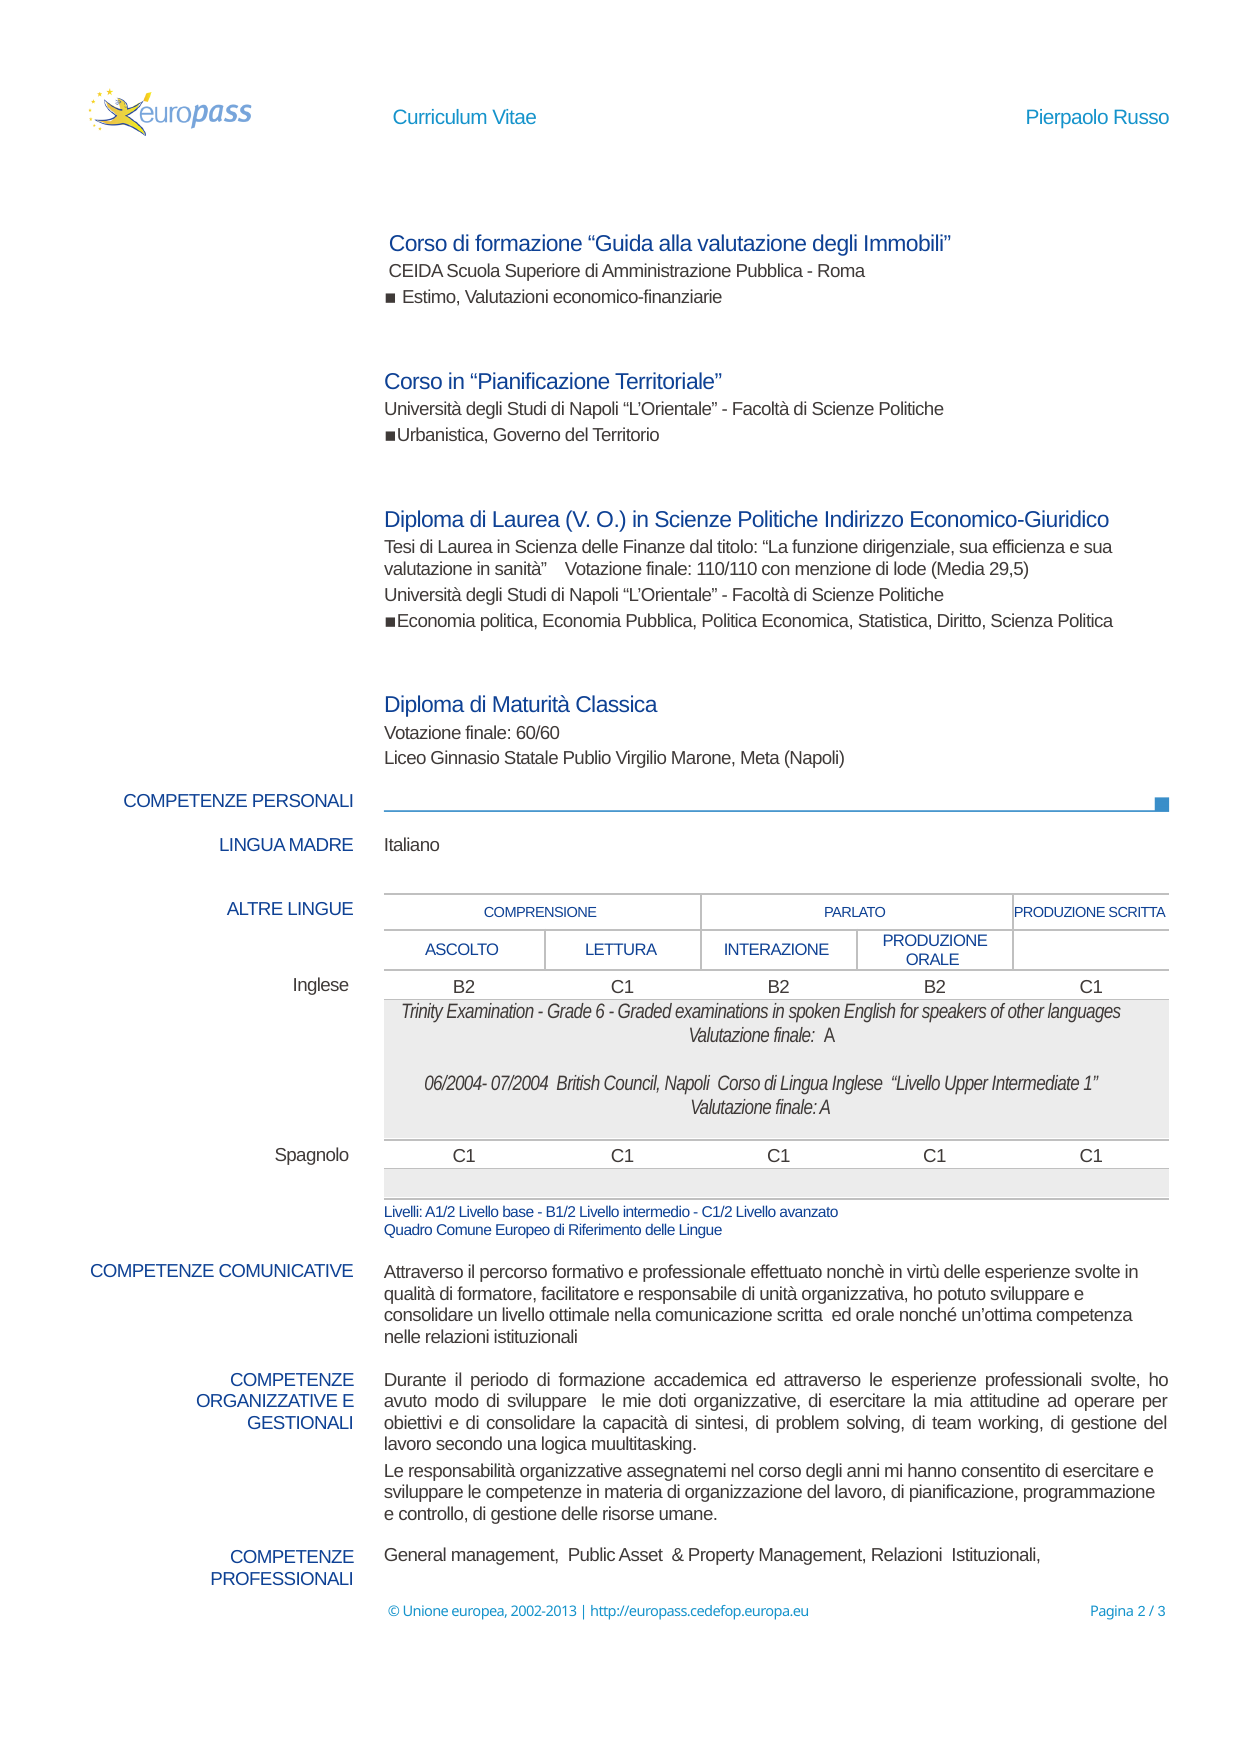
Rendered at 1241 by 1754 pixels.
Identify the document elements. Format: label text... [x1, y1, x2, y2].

table_cell COMPRENSIONE [384, 895, 700, 928]
table_header Lingua madre [89, 831, 384, 858]
table_cell C1 [1013, 1141, 1169, 1168]
table_cell [1169, 171, 1240, 771]
table_cell PRODUZIONE SCRITTA [1014, 895, 1169, 928]
table_cell C1 [545, 1141, 701, 1168]
table_cell [384, 1169, 1169, 1197]
table_header Durante il periodo di formazione accademica ed attraverso le esperienze professionali svolte, ho avuto modo di sviluppare le mie doti organizzative, di esercitare la mia attitudine ad operare per obiettivi e di consolidare la capacità di sintesi, di problem solving, di team working, di gestione del lavoro secondo una logica muultitasking. Le responsabilità organizzative assegnatemi nel corso degli anni mi hanno consentito di esercitare e sviluppare le competenze in materia di organizzazione del lavoro, di pianificazione, programmazione e controllo, di gestione delle risorse umane. [384, 1366, 1169, 1524]
table_cell B2 [384, 971, 544, 998]
table_cell C1 [701, 1141, 857, 1168]
table_cell C1 [857, 1141, 1013, 1168]
table_header Competenze organizzative e gestionali [89, 1366, 384, 1524]
table_cell [89, 999, 384, 1138]
table_cell Altre lingue [89, 893, 384, 969]
table_cell Livelli: A1/2 Livello base - B1/2 Livello intermedio - C1/2 Livello avanzato Quadro Comune Europeo di Riferimento delle Lingue [384, 1200, 1169, 1239]
table_cell Ascolto [384, 931, 544, 969]
table_cell [89, 858, 384, 893]
table_cell Spagnolo [89, 1139, 384, 1168]
table_cell PARLATO [702, 895, 1012, 928]
table_header Italiano [384, 831, 1169, 858]
table_cell [1014, 931, 1169, 969]
table_header General management, Public Asset & Property Management, Relazioni Istituzionali, [384, 1544, 1169, 1589]
table_cell Lettura [546, 931, 700, 969]
table_cell [384, 858, 1169, 893]
table_cell B2 [701, 971, 857, 998]
table_cell C1 [1013, 971, 1169, 998]
table_cell B2 [857, 971, 1013, 998]
table_header [384, 790, 1169, 810]
table_cell Produzione orale [858, 931, 1012, 969]
table_cell [89, 171, 384, 771]
table_header Attraverso il percorso formativo e professionale effettuato nonchè in virtù delle esperienze svolte in qualità di formatore, facilitatore e responsabile di unità organizzativa, ho potuto sviluppare e consolidare un livello ottimale nella comunicazione scritta ed orale nonché un’ottima competenza nelle relazioni istituzionali [384, 1258, 1169, 1347]
table_cell [89, 1198, 384, 1239]
table_cell C1 [545, 971, 701, 998]
table_cell Trinity Examination - Grade 6 - Graded examinations in spoken English for speakers of other languages Valutazione finale: A 06/2004- 07/2004 British Council, Napoli Corso di Lingua Inglese “Livello Upper Intermediate 1” Valutazione finale: A [384, 1000, 1169, 1138]
table_cell Corso di formazione “Guida alla valutazione degli Immobili” CEIDA Scuola Superiore di Amministrazione Pubblica - Roma Estimo, Valutazioni economico-finanziarie Corso in “Pianificazione Territoriale” Università degli Studi di Napoli “L’Orientale” - Facoltà di Scienze Politiche Urbanistica, Governo del Territorio Diploma di Laurea (V. O.) in Scienze Politiche Indirizzo Economico-Giuridico Tesi di Laurea in Scienza delle Finanze dal titolo: “La funzione dirigenziale, sua efficienza e sua valutazione in sanità” Votazione finale: 110/110 con menzione di lode (Media 29,5) Università degli Studi di Napoli “L’Orientale” - Facoltà di Scienze Politiche Economia politica, Economia Pubblica, Politica Economica, Statistica, Diritto, Scienza Politica Diploma di Maturità Classica Votazione finale: 60/60 Liceo Ginnasio Statale Publio Virgilio Marone, Meta (Napoli) [384, 171, 1169, 771]
table_cell Inglese [89, 969, 384, 998]
table_header Competenze comunicative [89, 1258, 384, 1347]
table_cell C1 [384, 1141, 544, 1168]
table_header Competenze professionali [89, 1544, 384, 1589]
table_header COMPETENZE PERSONALI [89, 790, 384, 812]
table_cell Interazione [702, 931, 856, 969]
table_cell [89, 1168, 384, 1197]
